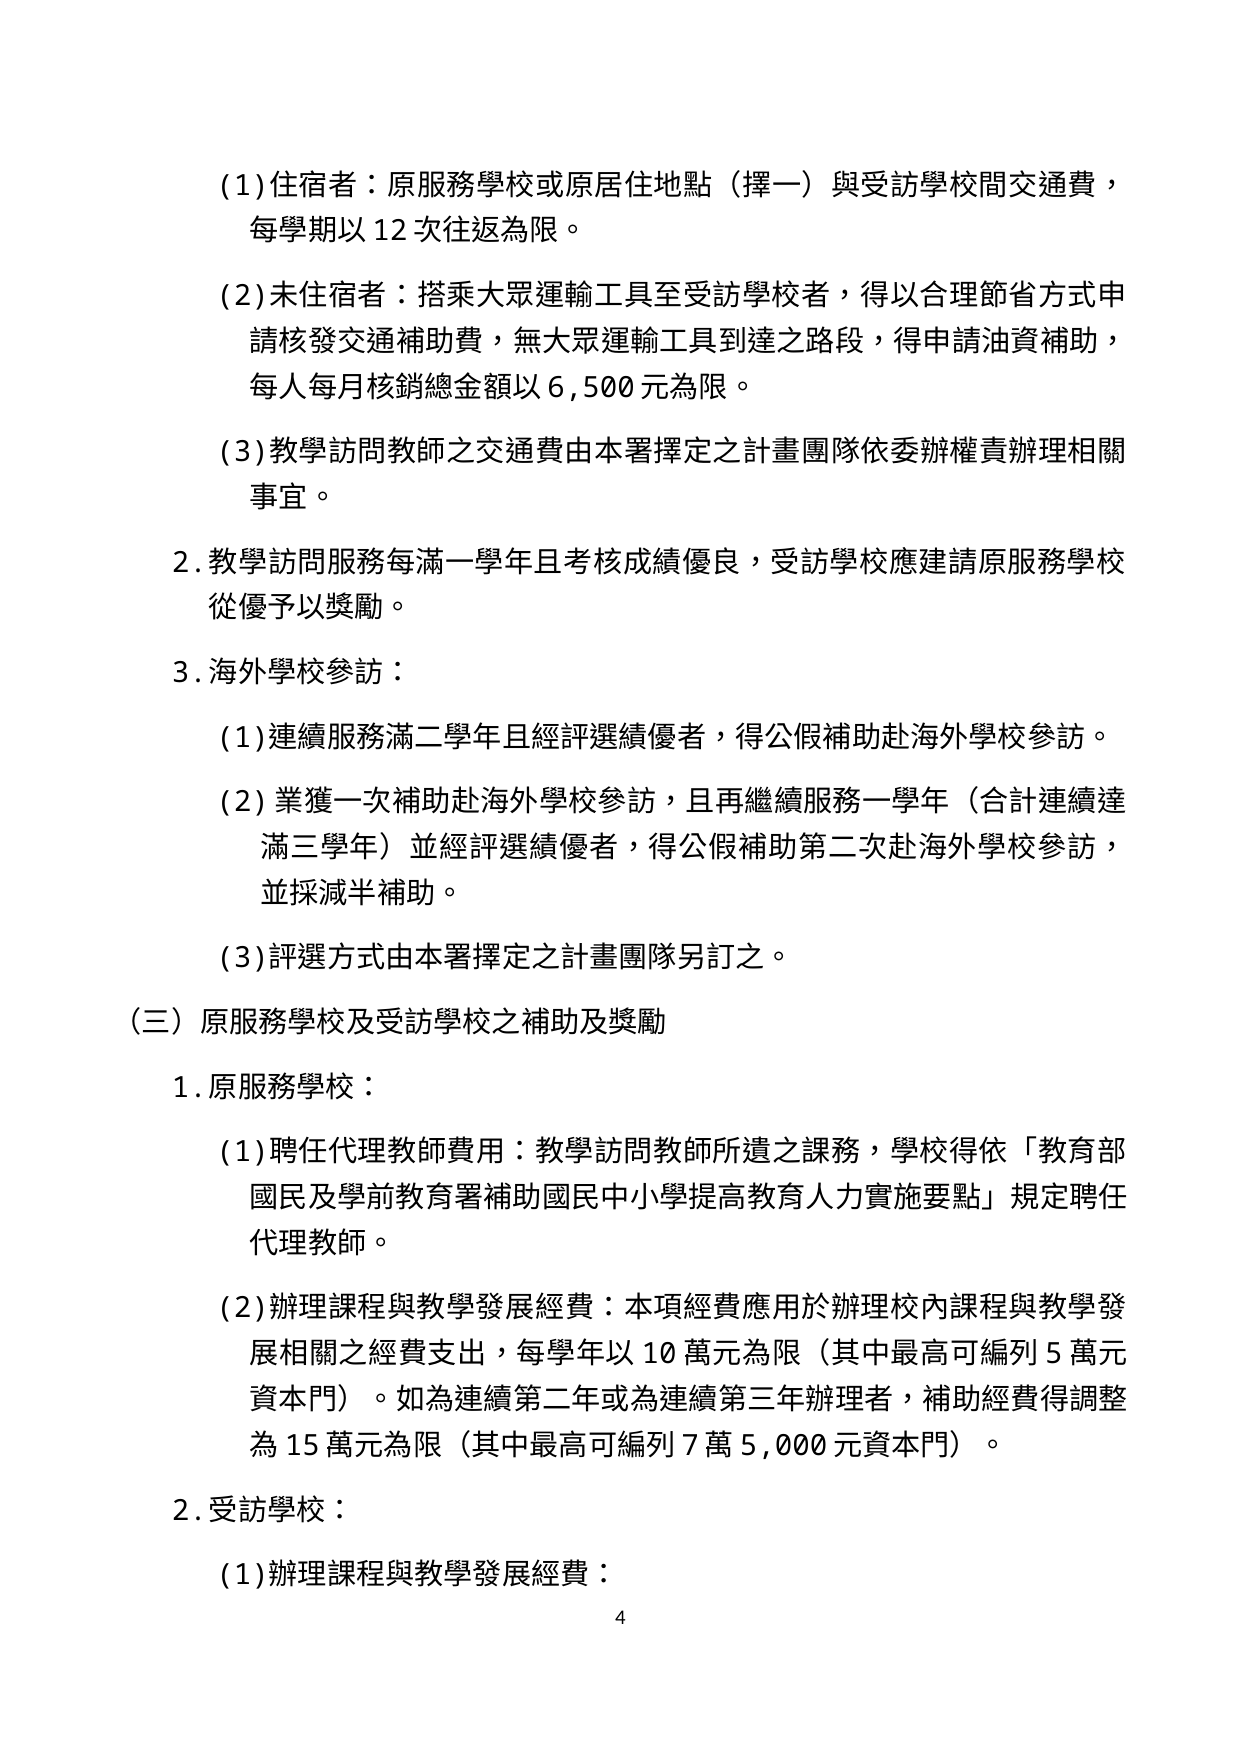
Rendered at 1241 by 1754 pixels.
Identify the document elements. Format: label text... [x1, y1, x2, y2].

list 受訪學校： [172, 1483, 1128, 1529]
text (2)未住宿者：搭乘大眾運輸工具至受訪學校者，得以合理節省方式申請核發交通補助費，無大眾運輸工具到達之路段，得申請油資補助，每人每月核銷總金額以6,500元為限。 [216, 269, 1128, 406]
text (3)評選方式由本署擇定之計畫團隊另訂之。 [216, 931, 1128, 977]
text （三）原服務學校及受訪學校之補助及獎勵 [112, 996, 1128, 1042]
text (2) 業獲一次補助赴海外學校參訪，且再繼續服務一學年（合計連續達滿三學年）並經評選績優者，得公假補助第二次赴海外學校參訪，並採減半補助。 [216, 775, 1128, 912]
list 海外學校參訪： [172, 646, 1128, 692]
text (2)辦理課程與教學發展經費：本項經費應用於辦理校內課程與教學發展相關之經費支出，每學年以10萬元為限（其中最高可編列5萬元資本門）。如為連續第二年或為連續第三年辦理者，補助經費得調整為15萬元為限（其中最高可編列7萬5,000元資本門）。 [216, 1281, 1128, 1464]
text (1)連續服務滿二學年且經評選績優者，得公假補助赴海外學校參訪。 [216, 710, 1128, 756]
list 原服務學校： [172, 1060, 1128, 1106]
text (3)教學訪問教師之交通費由本署擇定之計畫團隊依委辦權責辦理相關事宜。 [216, 425, 1128, 517]
text (1)住宿者：原服務學校或原居住地點（擇一）與受訪學校間交通費，每學期以12次往返為限。 [216, 158, 1128, 250]
text (1)聘任代理教師費用：教學訪問教師所遺之課務，學校得依「教育部國民及學前教育署補助國民中小學提高教育人力實施要點」規定聘任代理教師。 [216, 1125, 1128, 1262]
list 教學訪問服務每滿一學年且考核成績優良，受訪學校應建請原服務學校從優予以獎勵。 [172, 535, 1128, 627]
text (1)辦理課程與教學發展經費： [216, 1548, 1128, 1594]
